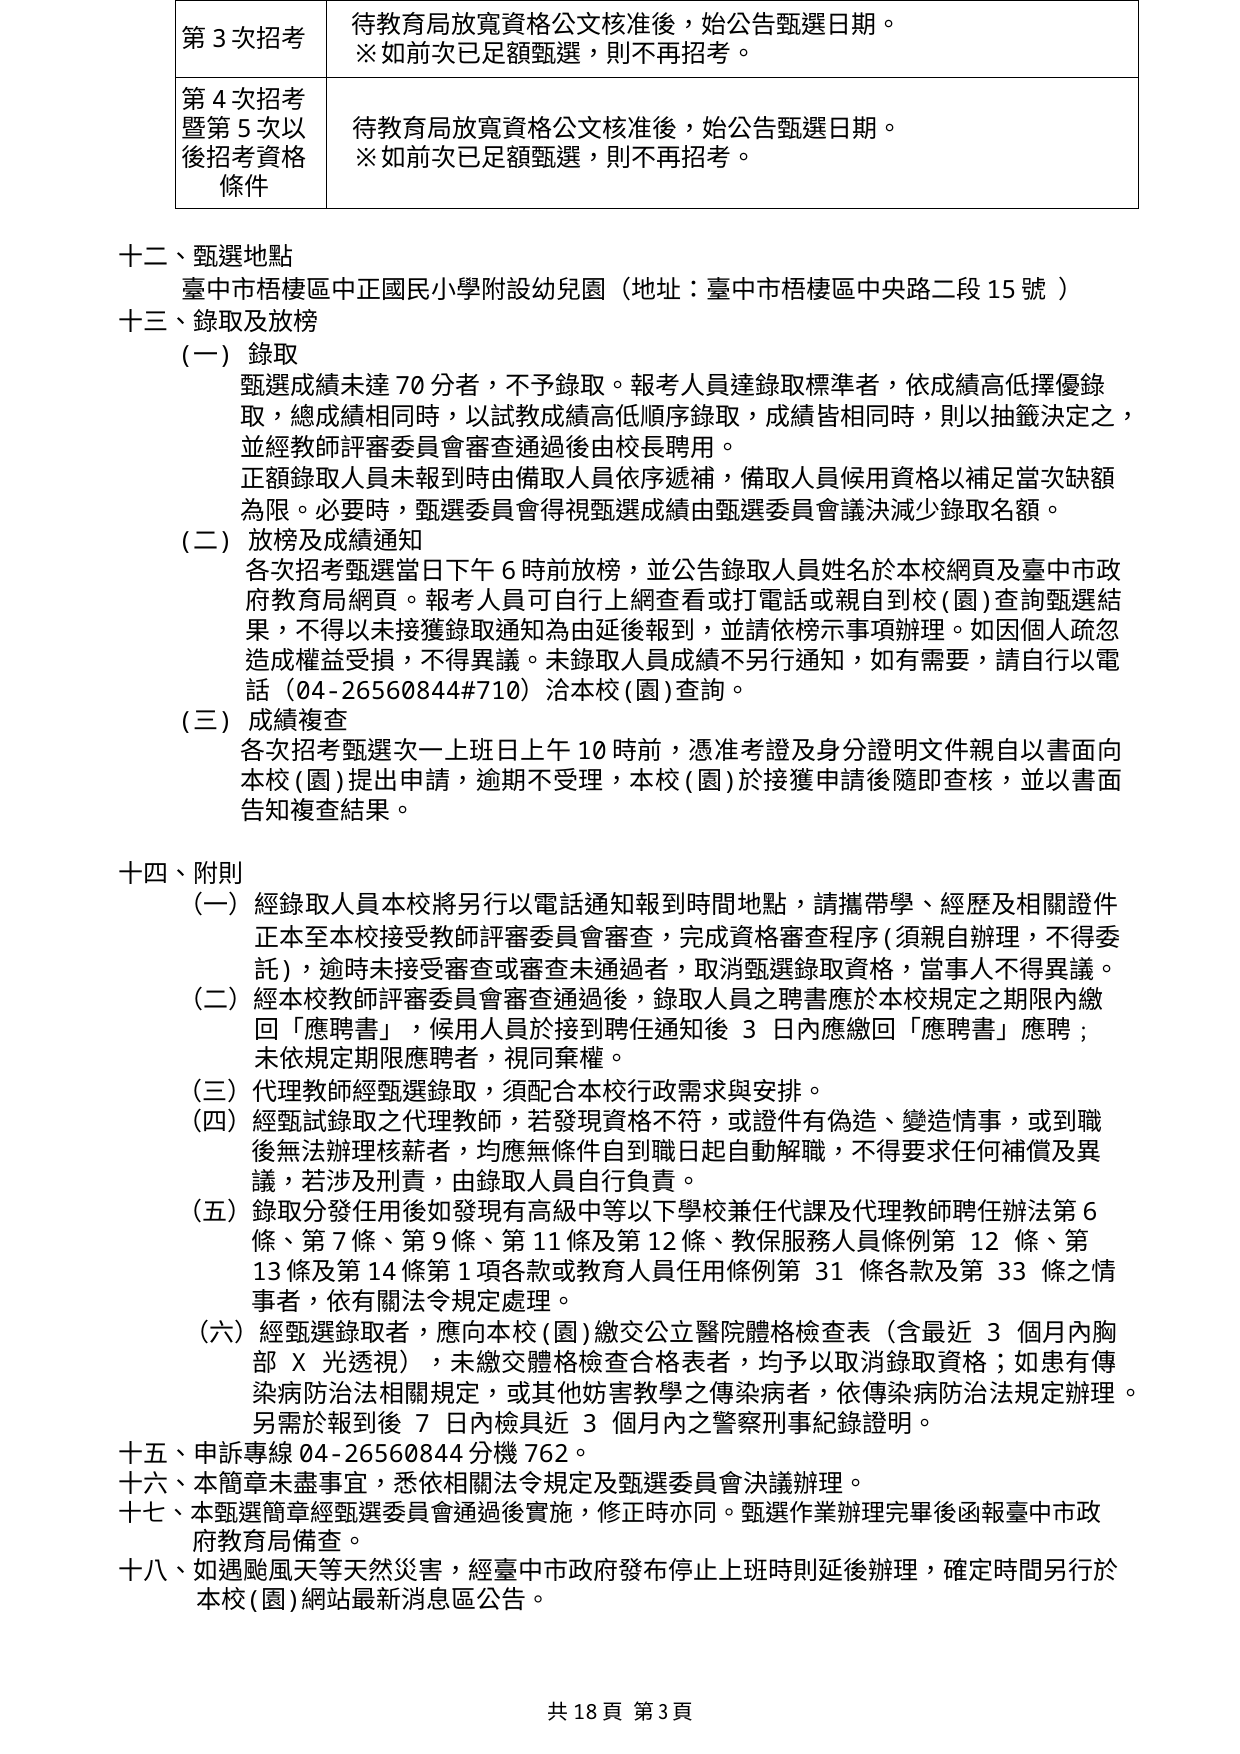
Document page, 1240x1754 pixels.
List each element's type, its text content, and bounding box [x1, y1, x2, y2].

text （六）經甄選錄取者，應向本校(園)繳交公立醫院體格檢查表（含最近 3 個月內胸部 X 光透視），未繳交體格檢查合格表者，均予以取消錄取資格；如患有傳染病防治法相關規定，或其他妨害教學之傳染病者，依傳染病防治法規定辦理。另需於報到後 7 日內檢具近 3 個月內之警察刑事紀錄證明。 [184, 1317, 1118, 1439]
text 十二、甄選地點 [119, 242, 1122, 272]
text 十五、申訴專線04-26560844分機762。 [119, 1439, 1122, 1469]
text 臺中市梧棲區中正國民小學附設幼兒園（地址：臺中市梧棲區中央路二段15號 ） [181, 274, 1122, 304]
text （一）經錄取人員本校將另行以電話通知報到時間地點，請攜帶學、經歷及相關證件正本至本校接受教師評審委員會審查，完成資格審查程序(須親自辦理，不得委託)，逾時未接受審查或審查未通過者，取消甄選錄取資格，當事人不得異議。 [178, 888, 1120, 984]
text 甄選成績未達70分者，不予錄取。報考人員達錄取標準者，依成績高低擇優錄取，總成績相同時，以試教成績高低順序錄取，成績皆相同時，則以抽籤決定之，並經教師評審委員會審查通過後由校長聘用。 [240, 369, 1116, 463]
text (一) 錄取 [178, 339, 1122, 369]
text （三）代理教師經甄選錄取，須配合本校行政需求與安排。 [177, 1077, 1122, 1107]
table_cell 待教育局放寬資格公文核准後，始公告甄選日期。 ※如前次已足額甄選，則不再招考。 [327, 1, 1138, 77]
text （二）經本校教師評審委員會審查通過後，錄取人員之聘書應於本校規定之期限內繳回「應聘書」，候用人員於接到聘任通知後 3 日內應繳回「應聘書」應聘﹔未依規定期限應聘者，視同棄權。 [178, 984, 1116, 1074]
text 各次招考甄選當日下午6時前放榜，並公告錄取人員姓名於本校網頁及臺中市政府教育局網頁。報考人員可自行上網查看或打電話或親自到校(園)查詢甄選結果，不得以未接獲錄取通知為由延後報到，並請依榜示事項辦理。如因個人疏忽造成權益受損，不得異議。未錄取人員成績不另行通知，如有需要，請自行以電話（04-26560844#710）洽本校(園)查詢。 [246, 555, 1122, 705]
table_cell 待教育局放寬資格公文核准後，始公告甄選日期。 ※如前次已足額甄選，則不再招考。 [327, 78, 1138, 208]
table_cell 第4次招考暨第5次以後招考資格條件 [176, 78, 326, 208]
table_cell 第3次招考 [176, 1, 326, 77]
text (三) 成績複查 [178, 705, 1122, 735]
text 十四、附則 [119, 858, 1122, 888]
text （四）經甄試錄取之代理教師，若發現資格不符，或證件有偽造、變造情事，或到職後無法辦理核薪者，均應無條件自到職日起自動解職，不得要求任何補償及異議，若涉及刑責，由錄取人員自行負責。 [177, 1107, 1122, 1197]
text 十七、本甄選簡章經甄選委員會通過後實施，修正時亦同。甄選作業辦理完畢後函報臺中市政府教育局備查。 [118, 1499, 1122, 1556]
text 十八、如遇颱風天等天然災害，經臺中市政府發布停止上班時則延後辦理，確定時間另行於本校(園)網站最新消息區公告。 [118, 1556, 1122, 1614]
text （五）錄取分發任用後如發現有高級中等以下學校兼任代課及代理教師聘任辦法第6條、第7條、第9條、第11條及第12條、教保服務人員條例第 12 條、第13條及第14條第1項各款或教育人員任用條例第 31 條各款及第 33 條之情事者，依有關法令規定處理。 [177, 1197, 1122, 1317]
text 各次招考甄選次一上班日上午10時前，憑准考證及身分證明文件親自以書面向本校(園)提出申請，逾期不受理，本校(園)於接獲申請後隨即查核，並以書面告知複查結果。 [240, 735, 1122, 825]
text 正額錄取人員未報到時由備取人員依序遞補，備取人員候用資格以補足當次缺額為限。必要時，甄選委員會得視甄選成績由甄選委員會議決減少錄取名額。 [240, 463, 1116, 525]
text 十六、本簡章未盡事宜，悉依相關法令規定及甄選委員會決議辦理。 [119, 1469, 1122, 1499]
text 十三、錄取及放榜 [119, 307, 1122, 337]
text (二) 放榜及成績通知 [178, 525, 1122, 555]
